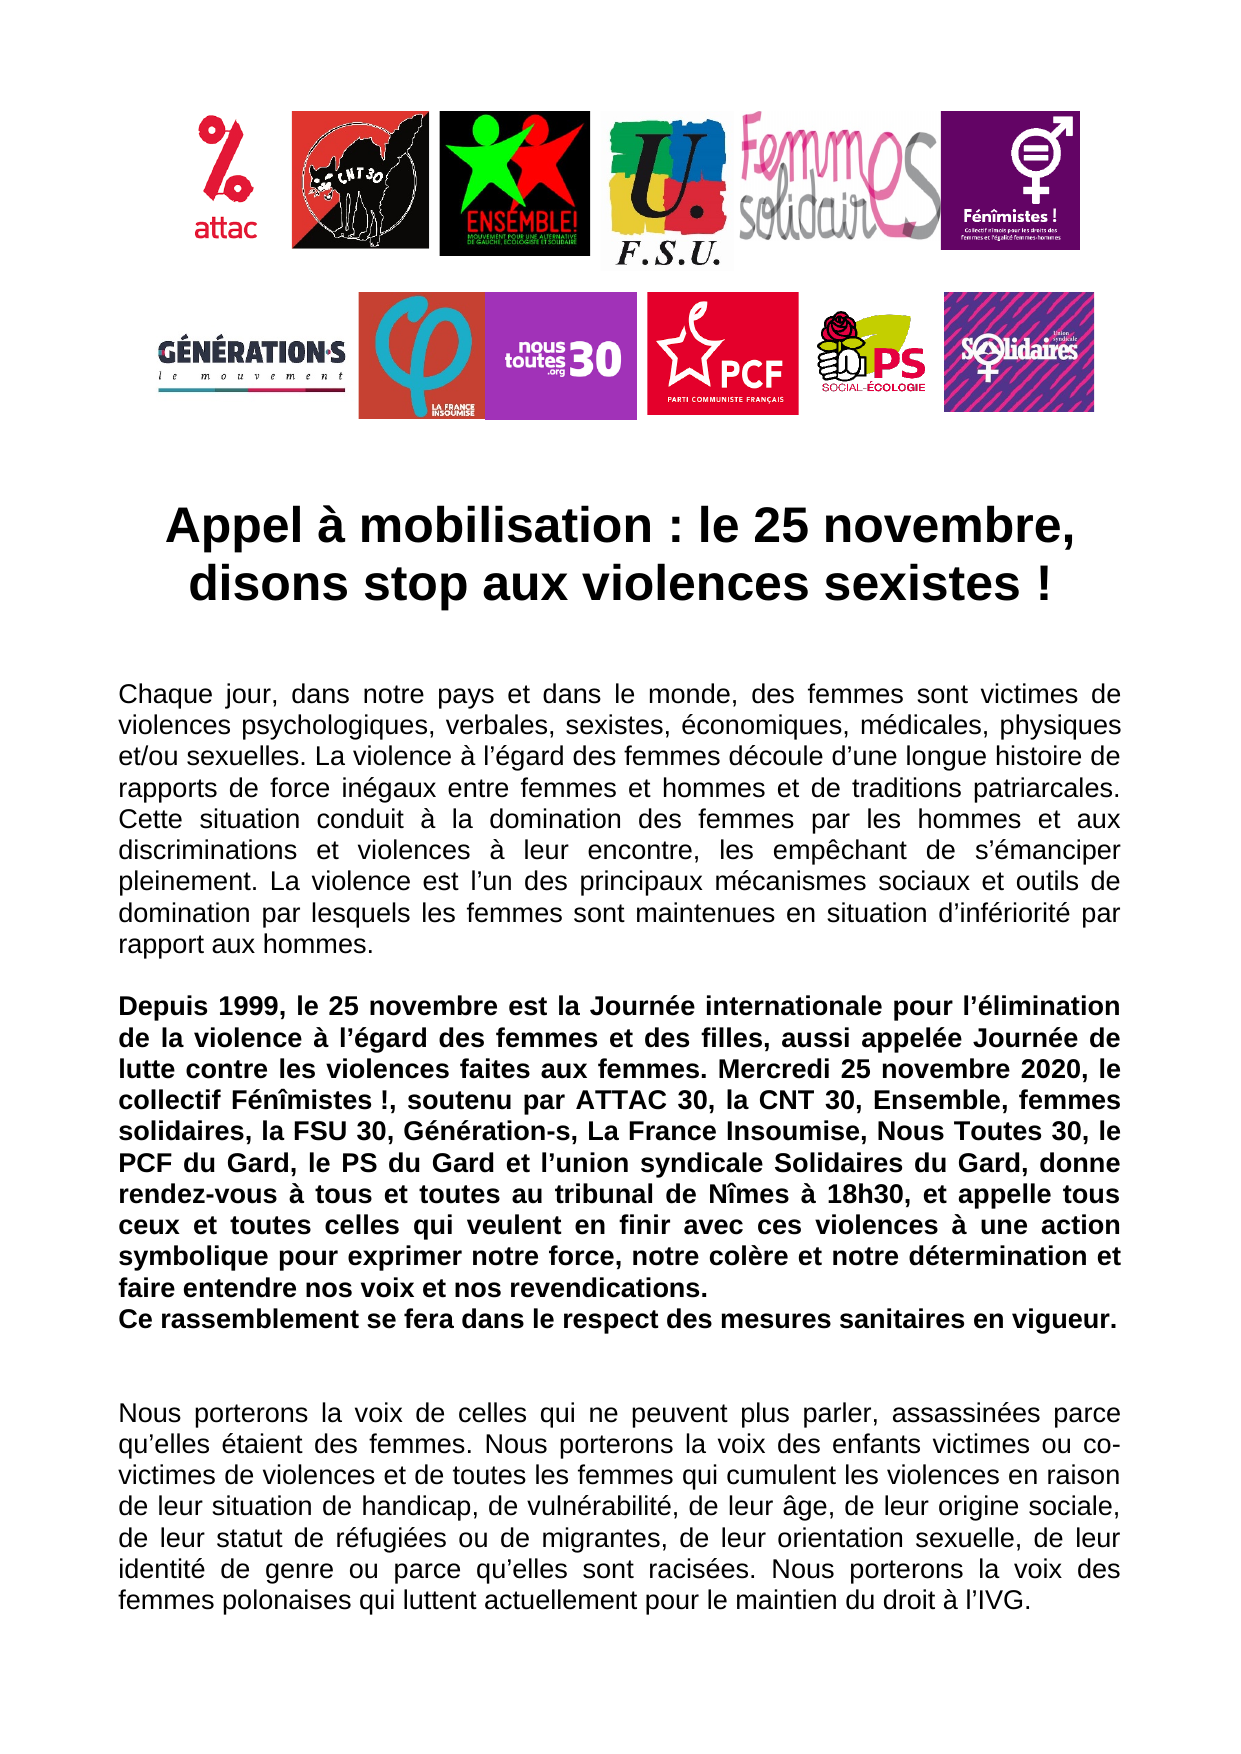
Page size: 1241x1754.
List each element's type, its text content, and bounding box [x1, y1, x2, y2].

text Depuis 1999, le 25 novembre est la Journée internationale pour l’élimination de la violence à l’égard des femmes et des filles, aussi appelée Journée de lutte contre les violences faites aux femmes. Mercredi 25 novembre 2020, le collectif Fénîmistes !, soutenu par ATTAC 30, la CNT 30, Ensemble, femmes solidaires, la FSU 30, Génération-s, La France Insoumise, Nous Toutes 30, le PCF du Gard, le PS du Gard et l’union syndicale Solidaires du Gard, donne rendez-vous à tous et toutes au tribunal de Nîmes à 18h30, et appelle tous ceux et toutes celles qui veulent en finir avec ces violences à une action symbolique pour exprimer notre force, notre colère et notre détermination et faire entendre nos voix et nos revendications. [118, 990, 1122, 1303]
text Chaque jour, dans notre pays et dans le monde, des femmes sont victimes de violences psychologiques, verbales, sexistes, économiques, médicales, physiques et/ou sexuelles. La violence à l’égard des femmes découle d’une longue histoire de rapports de force inégaux entre femmes et hommes et de traditions patriarcales. Cette situation conduit à la domination des femmes par les hommes et aux discriminations et violences à leur encontre, les empêchant de s’émanciper pleinement. La violence est l’un des principaux mécanismes sociaux et outils de domination par lesquels les femmes sont maintenues en situation d’infériorité par rapport aux hommes. [118, 678, 1122, 959]
text Nous porterons la voix de celles qui ne peuvent plus parler, assassinées parce qu’elles étaient des femmes. Nous porterons la voix des enfants victimes ou co-victimes de violences et de toutes les femmes qui cumulent les violences en raison de leur situation de handicap, de vulnérabilité, de leur âge, de leur origine sociale, de leur statut de réfugiées ou de migrantes, de leur orientation sexuelle, de leur identité de genre ou parce qu’elles sont racisées. Nous porterons la voix des femmes polonaises qui luttent actuellement pour le maintien du droit à l’IVG. [118, 1397, 1122, 1615]
text Ce rassemblement se fera dans le respect des mesures sanitaires en vigueur. [118, 1303, 1122, 1334]
text Appel à mobilisation : le 25 novembre, disons stop aux violences sexistes ! [118, 496, 1122, 611]
